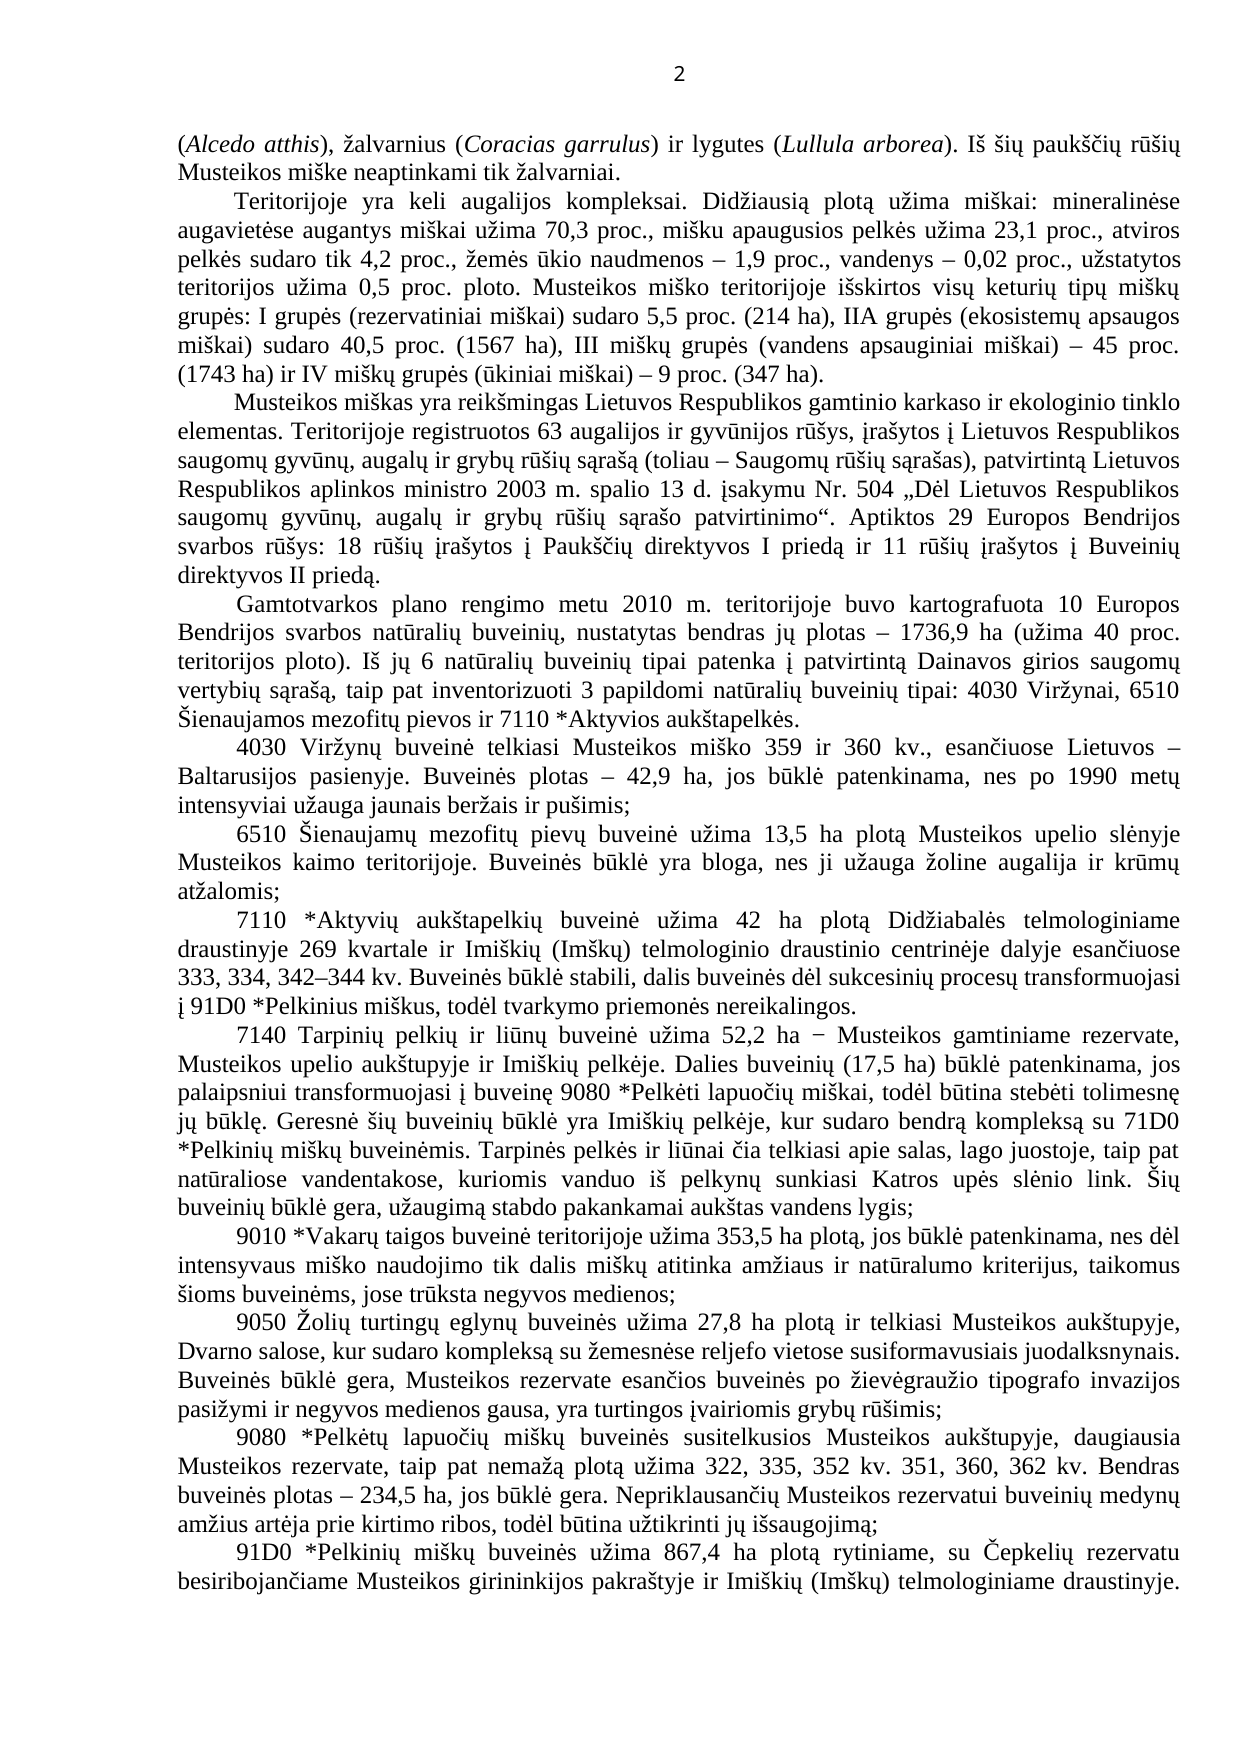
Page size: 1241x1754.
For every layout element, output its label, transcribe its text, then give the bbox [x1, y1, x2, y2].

text 91D0 *Pelkinių miškų buveinės užima 867,4 ha plotą rytiniame, su Čepkelių rezervatu besiribojančiame Musteikos girininkijos pakraštyje ir Imiškių (Imškų) telmologiniame draustinyje. [177, 1537, 1181, 1595]
text 9080 *Pelkėtų lapuočių miškų buveinės susitelkusios Musteikos aukštupyje, daugiausia Musteikos rezervate, taip pat nemažą plotą užima 322, 335, 352 kv. 351, 360, 362 kv. Bendras buveinės plotas – 234,5 ha, jos būklė gera. Nepriklausančių Musteikos rezervatui buveinių medynų amžius artėja prie kirtimo ribos, todėl būtina užtikrinti jų išsaugojimą; [177, 1422, 1181, 1537]
text 4030 Viržynų buveinė telkiasi Musteikos miško 359 ir 360 kv., esančiuose Lietuvos – Baltarusijos pasienyje. Buveinės plotas – 42,9 ha, jos būklė patenkinama, nes po 1990 metų intensyviai užauga jaunais beržais ir pušimis; [177, 732, 1181, 819]
text 7110 *Aktyvių aukštapelkių buveinė užima 42 ha plotą Didžiabalės telmologiniame draustinyje 269 kvartale ir Imiškių (Imškų) telmologinio draustinio centrinėje dalyje esančiuose 333, 334, 342–344 kv. Buveinės būklė stabili, dalis buveinės dėl sukcesinių procesų transformuojasi į 91D0 *Pelkinius miškus, todėl tvarkymo priemonės nereikalingos. [177, 905, 1181, 1020]
text (Alcedo atthis), žalvarnius (Coracias garrulus) ir lygutes (Lullula arborea). Iš šių paukščių rūšių Musteikos miške neaptinkami tik žalvarniai. [177, 129, 1181, 186]
text 9010 *Vakarų taigos buveinė teritorijoje užima 353,5 ha plotą, jos būklė patenkinama, nes dėl intensyvaus miško naudojimo tik dalis miškų atitinka amžiaus ir natūralumo kriterijus, taikomus šioms buveinėms, jose trūksta negyvos medienos; [177, 1221, 1181, 1307]
text Musteikos miškas yra reikšmingas Lietuvos Respublikos gamtinio karkaso ir ekologinio tinklo elementas. Teritorijoje registruotos 63 augalijos ir gyvūnijos rūšys, įrašytos į Lietuvos Respublikos saugomų gyvūnų, augalų ir grybų rūšių sąrašą (toliau – Saugomų rūšių sąrašas), patvirtintą Lietuvos Respublikos aplinkos ministro 2003 m. spalio 13 d. įsakymu Nr. 504 „Dėl Lietuvos Respublikos saugomų gyvūnų, augalų ir grybų rūšių sąrašo patvirtinimo“. Aptiktos 29 Europos Bendrijos svarbos rūšys: 18 rūšių įrašytos į Paukščių direktyvos I priedą ir 11 rūšių įrašytos į Buveinių direktyvos II priedą. [177, 387, 1181, 589]
text 9050 Žolių turtingų eglynų buveinės užima 27,8 ha plotą ir telkiasi Musteikos aukštupyje, Dvarno salose, kur sudaro kompleksą su žemesnėse reljefo vietose susiformavusiais juodalksnynais. Buveinės būklė gera, Musteikos rezervate esančios buveinės po žievėgraužio tipografo invazijos pasižymi ir negyvos medienos gausa, yra turtingos įvairiomis grybų rūšimis; [177, 1307, 1181, 1422]
text 7140 Tarpinių pelkių ir liūnų buveinė užima 52,2 ha − Musteikos gamtiniame rezervate, Musteikos upelio aukštupyje ir Imiškių pelkėje. Dalies buveinių (17,5 ha) būklė patenkinama, jos palaipsniui transformuojasi į buveinę 9080 *Pelkėti lapuočių miškai, todėl būtina stebėti tolimesnę jų būklę. Geresnė šių buveinių būklė yra Imiškių pelkėje, kur sudaro bendrą kompleksą su 71D0 *Pelkinių miškų buveinėmis. Tarpinės pelkės ir liūnai čia telkiasi apie salas, lago juostoje, taip pat natūraliose vandentakose, kuriomis vanduo iš pelkynų sunkiasi Katros upės slėnio link. Šių buveinių būklė gera, užaugimą stabdo pakankamai aukštas vandens lygis; [177, 1020, 1181, 1221]
text Gamtotvarkos plano rengimo metu 2010 m. teritorijoje buvo kartografuota 10 Europos Bendrijos svarbos natūralių buveinių, nustatytas bendras jų plotas – 1736,9 ha (užima 40 proc. teritorijos ploto). Iš jų 6 natūralių buveinių tipai patenka į patvirtintą Dainavos girios saugomų vertybių sąrašą, taip pat inventorizuoti 3 papildomi natūralių buveinių tipai: 4030 Viržynai, 6510 Šienaujamos mezofitų pievos ir 7110 *Aktyvios aukštapelkės. [177, 589, 1181, 732]
text Teritorijoje yra keli augalijos kompleksai. Didžiausią plotą užima miškai: mineralinėse augavietėse augantys miškai užima 70,3 proc., mišku apaugusios pelkės užima 23,1 proc., atviros pelkės sudaro tik 4,2 proc., žemės ūkio naudmenos – 1,9 proc., vandenys – 0,02 proc., užstatytos teritorijos užima 0,5 proc. ploto. Musteikos miško teritorijoje išskirtos visų keturių tipų miškų grupės: I grupės (rezervatiniai miškai) sudaro 5,5 proc. (214 ha), IIA grupės (ekosistemų apsaugos miškai) sudaro 40,5 proc. (1567 ha), III miškų grupės (vandens apsauginiai miškai) – 45 proc. (1743 ha) ir IV miškų grupės (ūkiniai miškai) – 9 proc. (347 ha). [177, 186, 1181, 387]
text 6510 Šienaujamų mezofitų pievų buveinė užima 13,5 ha plotą Musteikos upelio slėnyje Musteikos kaimo teritorijoje. Buveinės būklė yra bloga, nes ji užauga žoline augalija ir krūmų atžalomis; [177, 819, 1181, 905]
